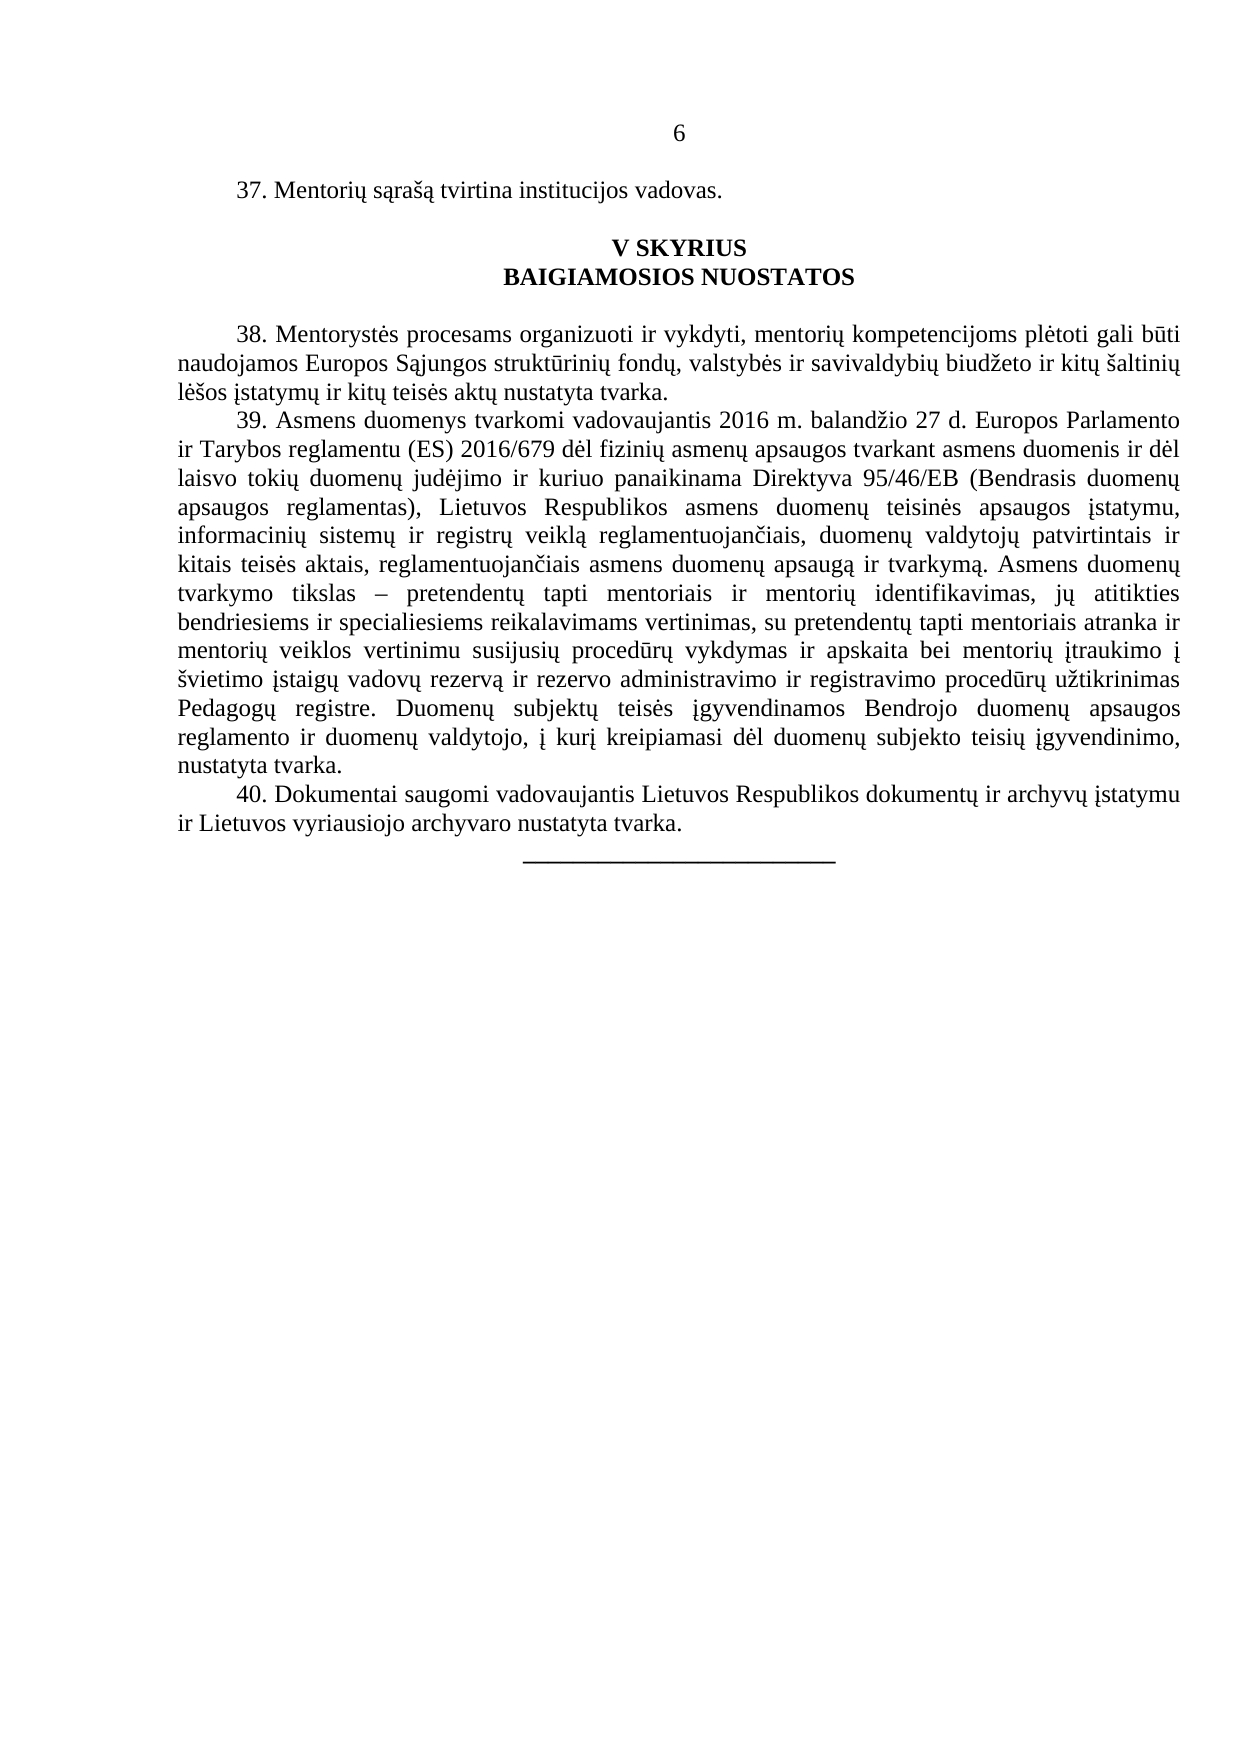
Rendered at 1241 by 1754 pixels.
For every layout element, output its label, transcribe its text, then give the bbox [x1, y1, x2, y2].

text 40. Dokumentai saugomi vadovaujantis Lietuvos Respublikos dokumentų ir archyvų įstatymu ir Lietuvos vyriausiojo archyvaro nustatyta tvarka. [177, 779, 1181, 837]
text _________________________ [177, 837, 1181, 866]
text V SKYRIUS [177, 233, 1181, 262]
text 38. Mentorystės procesams organizuoti ir vykdyti, mentorių kompetencijoms plėtoti gali būti naudojamos Europos Sąjungos struktūrinių fondų, valstybės ir savivaldybių biudžeto ir kitų šaltinių lėšos įstatymų ir kitų teisės aktų nustatyta tvarka. [177, 319, 1181, 406]
text 37. Mentorių sąrašą tvirtina institucijos vadovas. [177, 176, 1181, 204]
text BAIGIAMOSIOS NUOSTATOS [177, 262, 1181, 291]
text 39. Asmens duomenys tvarkomi vadovaujantis 2016 m. balandžio 27 d. Europos Parlamento ir Tarybos reglamentu (ES) 2016/679 dėl fizinių asmenų apsaugos tvarkant asmens duomenis ir dėl laisvo tokių duomenų judėjimo ir kuriuo panaikinama Direktyva 95/46/EB (Bendrasis duomenų apsaugos reglamentas), Lietuvos Respublikos asmens duomenų teisinės apsaugos įstatymu, informacinių sistemų ir registrų veiklą reglamentuojančiais, duomenų valdytojų patvirtintais ir kitais teisės aktais, reglamentuojančiais asmens duomenų apsaugą ir tvarkymą. Asmens duomenų tvarkymo tikslas – pretendentų tapti mentoriais ir mentorių identifikavimas, jų atitikties bendriesiems ir specialiesiems reikalavimams vertinimas, su pretendentų tapti mentoriais atranka ir mentorių veiklos vertinimu susijusių procedūrų vykdymas ir apskaita bei mentorių įtraukimo į švietimo įstaigų vadovų rezervą ir rezervo administravimo ir registravimo procedūrų užtikrinimas Pedagogų registre. Duomenų subjektų teisės įgyvendinamos Bendrojo duomenų apsaugos reglamento ir duomenų valdytojo, į kurį kreipiamasi dėl duomenų subjekto teisių įgyvendinimo, nustatyta tvarka. [177, 406, 1181, 779]
